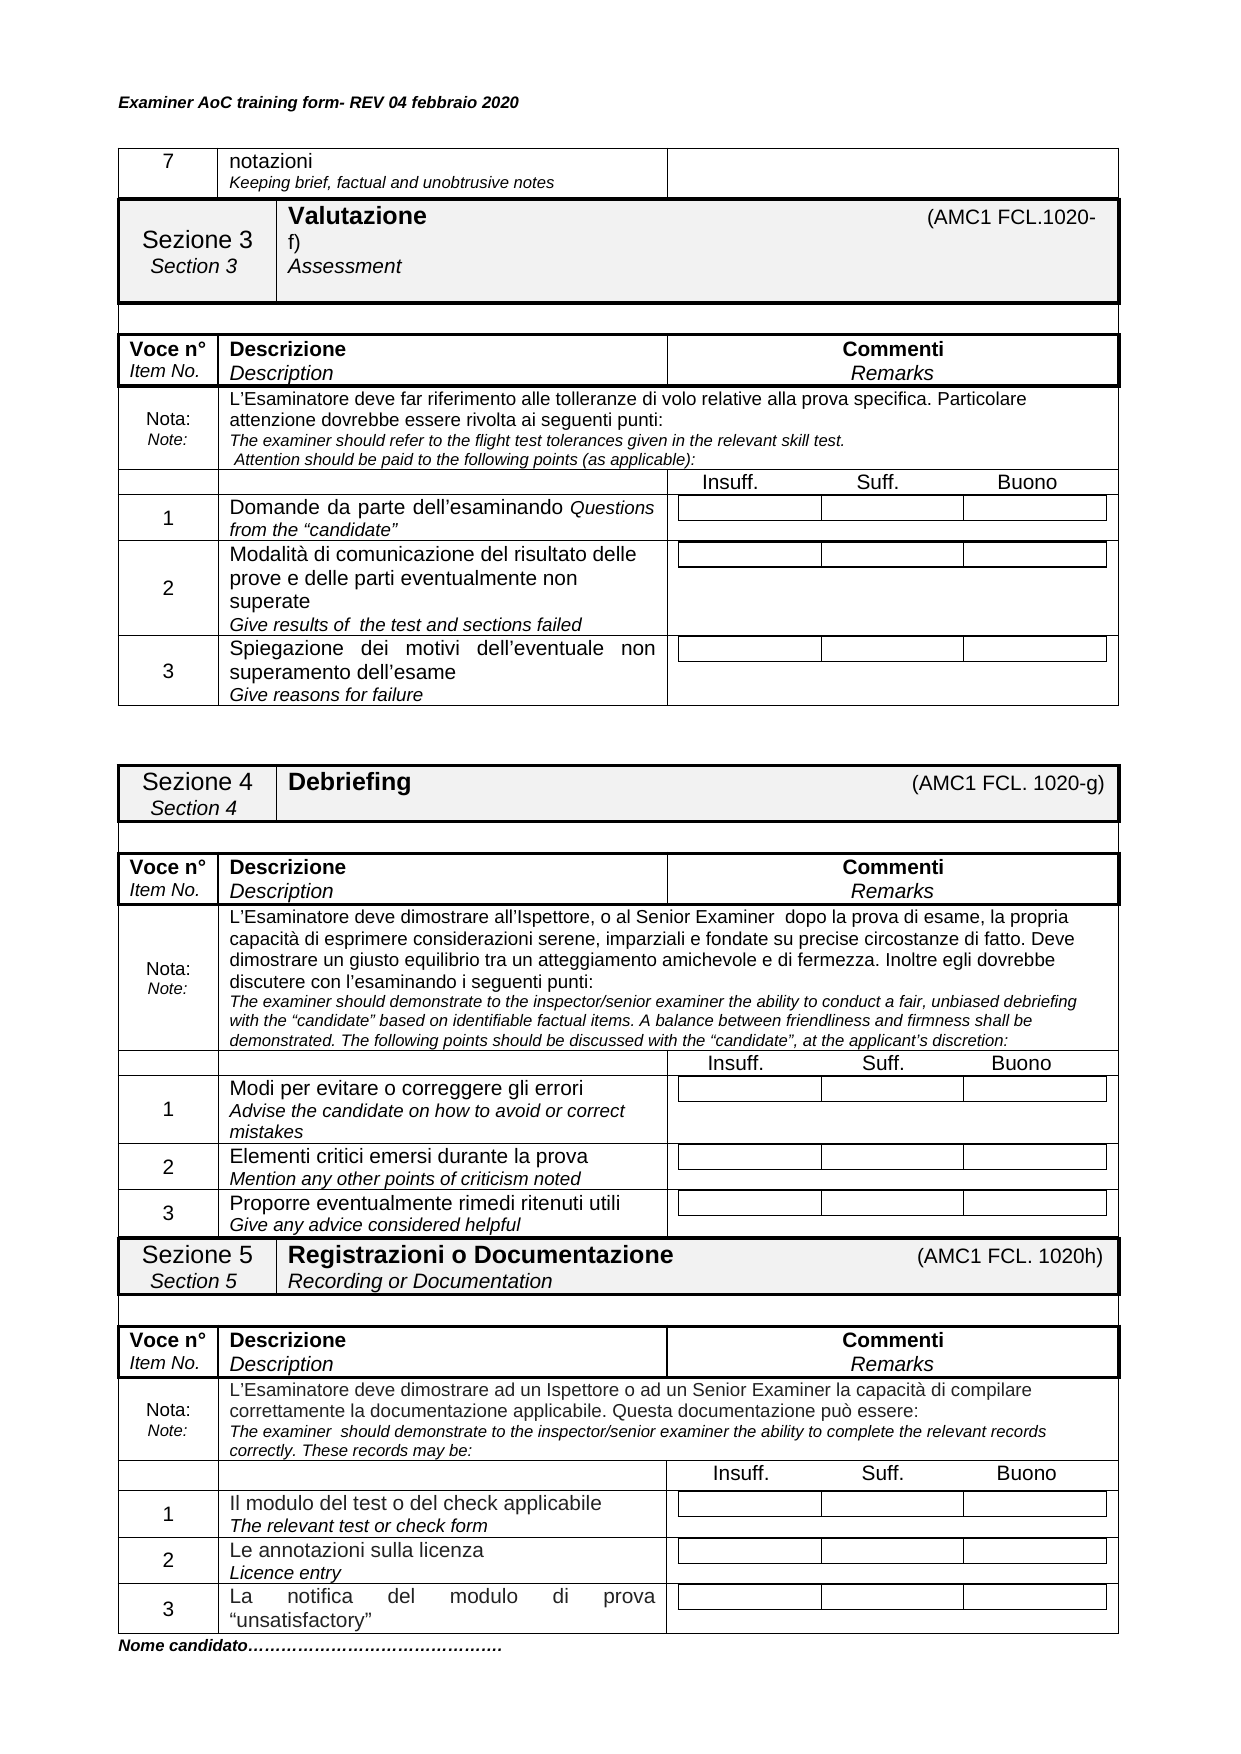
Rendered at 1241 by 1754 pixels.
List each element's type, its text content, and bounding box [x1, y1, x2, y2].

table_cell 3 [119, 1190, 218, 1236]
table_header [679, 1585, 821, 1609]
table_header Sezione 5 Section 5 [120, 1240, 276, 1293]
table_cell L’Esaminatore deve dimostrare all’Ispettore, o al Senior Examiner dopo la prova di esame, la propria capacità di esprimere considerazioni serene, imparziali e fondate su precise circostanze di fatto. Deve dimostrare un giusto equilibrio tra un atteggiamento amichevole e di fermezza. Inoltre egli dovrebbe discutere con l’esaminando i seguenti punti: The examiner should demonstrate to the inspector/senior examiner the ability to conduct a fair, unbiased debriefing with the “candidate” based on identifiable factual items. A balance between friendliness and firmness shall be demonstrated. The following points should be discussed with the “candidate”, at the applicant’s discretion: [219, 906, 1118, 1049]
table_cell 3 [119, 636, 218, 705]
table_header [822, 1539, 963, 1563]
table_cell Le annotazioni sulla licenza Licence entry [219, 1538, 666, 1583]
table_cell [276, 1296, 1118, 1324]
table_header [822, 1585, 963, 1609]
table_cell Descrizione Description [219, 1328, 666, 1376]
table_cell 2 [119, 541, 218, 635]
table_header [822, 1077, 963, 1101]
table_cell L’Esaminatore deve dimostrare ad un Ispettore o ad un Senior Examiner la capacità di compilare correttamente la documentazione applicabile. Questa documentazione può essere: The examiner should demonstrate to the inspector/senior examiner the ability to complete the relevant records correctly. These records may be: [219, 1379, 1118, 1460]
table_cell [219, 1051, 667, 1074]
table_cell Commenti Remarks [668, 336, 1117, 384]
table_cell [668, 1076, 1118, 1143]
table_header [964, 543, 1106, 566]
table_cell [277, 305, 1118, 333]
table_header [679, 1145, 821, 1169]
table_cell Insuff. Suff. Buono [668, 470, 1118, 494]
table_header Debriefing (AMC1 FCL. 1020-g) [277, 767, 1117, 820]
table_cell La notifica del modulo di prova “unsatisfactory” [219, 1584, 666, 1633]
table_cell [667, 1538, 1118, 1583]
table_cell Elementi critici emersi durante la prova Mention any other points of criticism noted [219, 1144, 667, 1189]
table_cell Modi per evitare o correggere gli errori Advise the candidate on how to avoid or correct mistakes [219, 1076, 667, 1143]
table_cell 1 [119, 495, 218, 540]
table_cell [667, 1584, 1118, 1633]
table_cell Nota: Note: [119, 906, 218, 1049]
table_cell 1 [119, 1491, 218, 1537]
table_cell [668, 1144, 1118, 1189]
table_cell 1 [119, 1076, 218, 1143]
table_header [822, 637, 963, 661]
table_cell [119, 470, 218, 494]
table_cell [668, 1190, 1118, 1236]
table_header [822, 543, 963, 566]
table_cell 7 [119, 149, 217, 197]
table_cell Commenti Remarks [668, 855, 1117, 903]
table_cell 3 [119, 1584, 218, 1633]
table_header [679, 1077, 821, 1101]
table_header [964, 1585, 1106, 1609]
table_cell Insuff. Suff. Buono [667, 1461, 1118, 1490]
table_header [822, 1145, 963, 1169]
table_header [679, 1191, 821, 1215]
table_cell [668, 636, 1118, 705]
table_header [964, 1539, 1106, 1563]
table_cell Descrizione Description [219, 855, 667, 903]
table_cell [119, 1051, 218, 1074]
table_cell [277, 823, 1118, 852]
table_cell [668, 149, 1118, 197]
table_cell [119, 305, 277, 333]
table_header Registrazioni o Documentazione (AMC1 FCL. 1020h) Recording or Documentation [277, 1240, 1117, 1293]
table_cell L’Esaminatore deve far riferimento alle tolleranze di volo relative alla prova specifica. Particolare attenzione dovrebbe essere rivolta ai seguenti punti: The examiner should refer to the flight test tolerances given in the relevant skill test. Attention should be paid to the following points (as applicable): [219, 388, 1118, 469]
table_cell 2 [119, 1538, 218, 1583]
table_cell Commenti Remarks [668, 1328, 1117, 1376]
table_header [822, 1191, 963, 1215]
table_cell Insuff. Suff. Buono [668, 1051, 1118, 1074]
table_header Valutazione (AMC1 FCL.1020-f) Assessment [277, 201, 1117, 301]
table_header [679, 1539, 821, 1563]
table_cell Nota: Note: [119, 1379, 218, 1460]
table_cell notazioni Keeping brief, factual and unobtrusive notes [218, 149, 667, 197]
table_header [964, 1077, 1106, 1101]
table_cell Nota: Note: [119, 388, 218, 469]
table_cell [219, 470, 667, 494]
table_cell [119, 823, 277, 852]
table_header [679, 543, 821, 566]
table_header [822, 1492, 963, 1516]
table_header [964, 496, 1106, 520]
table_cell Voce n° Item No. [120, 336, 217, 384]
table_header [679, 1492, 821, 1516]
table_cell [119, 1296, 276, 1324]
table_cell [668, 495, 1118, 540]
table_cell Voce n° Item No. [120, 1328, 217, 1376]
table_cell Proporre eventualmente rimedi ritenuti utili Give any advice considered helpful [219, 1190, 667, 1236]
table_header [964, 1492, 1106, 1516]
table_header Sezione 4 Section 4 [120, 767, 276, 820]
table_cell Voce n° Item No. [120, 855, 217, 903]
table_cell Il modulo del test o del check applicabile The relevant test or check form [219, 1491, 666, 1537]
table_cell 2 [119, 1144, 218, 1189]
table_cell [119, 1461, 218, 1490]
table_header [679, 496, 821, 520]
table_header [822, 496, 963, 520]
table_cell [219, 1461, 666, 1490]
table_header Sezione 3 Section 3 [120, 201, 276, 301]
table_cell [668, 541, 1118, 635]
table_cell Modalità di comunicazione del risultato delle prove e delle parti eventualmente non superate Give results of the test and sections failed [219, 541, 667, 635]
table_header [964, 1191, 1106, 1215]
table_cell Descrizione Description [219, 336, 667, 384]
table_cell [667, 1491, 1118, 1537]
table_cell Spiegazione dei motivi dell’eventuale non superamento dell’esame Give reasons for failure [219, 636, 667, 705]
table_header [964, 637, 1106, 661]
table_header [964, 1145, 1106, 1169]
table_cell Domande da parte dell’esaminando Questions from the “candidate” [219, 495, 667, 540]
table_header [679, 637, 821, 661]
